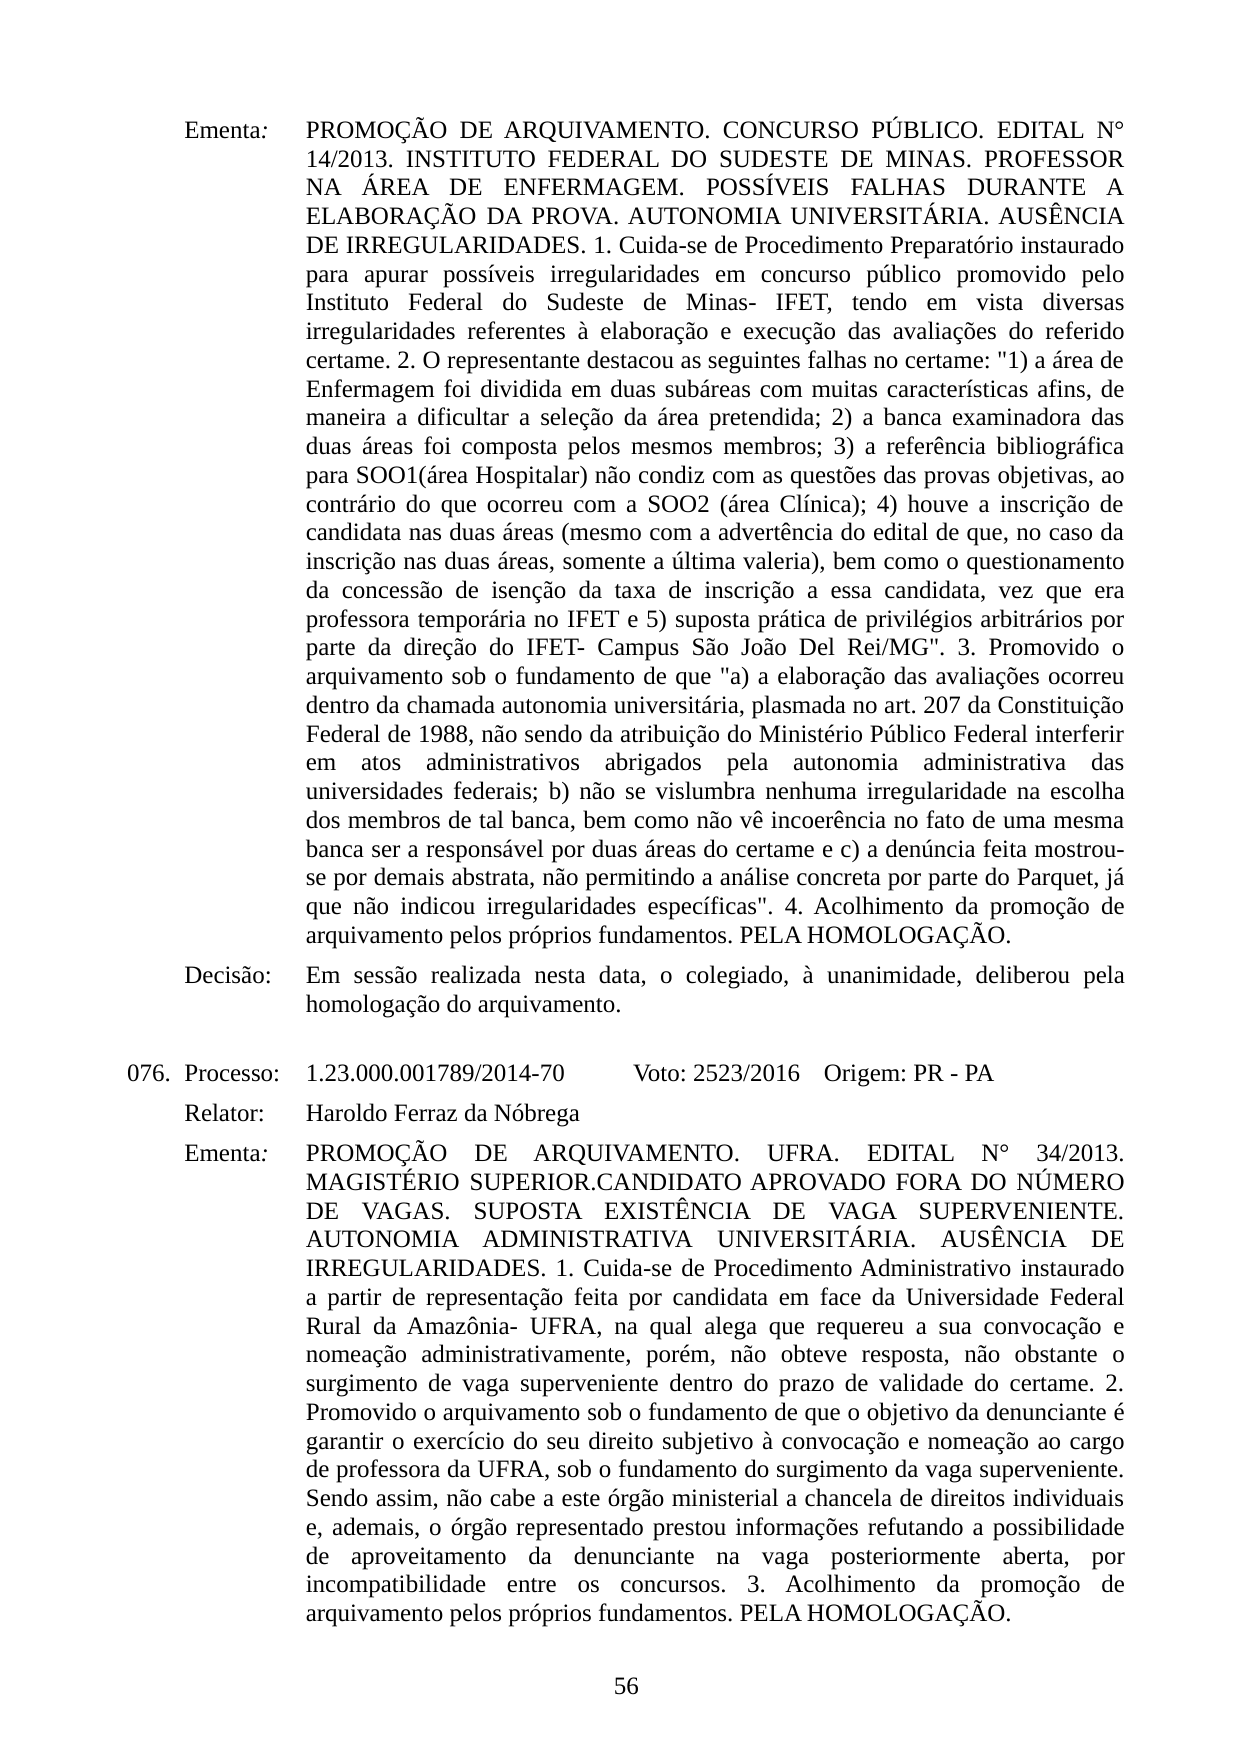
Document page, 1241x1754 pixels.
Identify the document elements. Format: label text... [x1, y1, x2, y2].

table_cell Relator: [178, 1093, 300, 1133]
table_cell PROMOÇÃO DE ARQUIVAMENTO. CONCURSO PÚBLICO. EDITAL N° 14/2013. INSTITUTO FEDERAL DO SUDESTE DE MINAS. PROFESSOR NA ÁREA DE ENFERMAGEM. POSSÍVEIS FALHAS DURANTE A ELABORAÇÃO DA PROVA. AUTONOMIA UNIVERSITÁRIA. AUSÊNCIA DE IRREGULARIDADES. 1. Cuida-se de Procedimento Preparatório instaurado para apurar possíveis irregularidades em concurso público promovido pelo Instituto Federal do Sudeste de Minas- IFET, tendo em vista diversas irregularidades referentes à elaboração e execução das avaliações do referido certame. 2. O representante destacou as seguintes falhas no certame: "1) a área de Enfermagem foi dividida em duas subáreas com muitas características afins, de maneira a dificultar a seleção da área pretendida; 2) a banca examinadora das duas áreas foi composta pelos mesmos membros; 3) a referência bibliográfica para SOO1(área Hospitalar) não condiz com as questões das provas objetivas, ao contrário do que ocorreu com a SOO2 (área Clínica); 4) houve a inscrição de candidata nas duas áreas (mesmo com a advertência do edital de que, no caso da inscrição nas duas áreas, somente a última valeria), bem como o questionamento da concessão de isenção da taxa de inscrição a essa candidata, vez que era professora temporária no IFET e 5) suposta prática de privilégios arbitrários por parte da direção do IFET- Campus São João Del Rei/MG". 3. Promovido o arquivamento sob o fundamento de que "a) a elaboração das avaliações ocorreu dentro da chamada autonomia universitária, plasmada no art. 207 da Constituição Federal de 1988, não sendo da atribuição do Ministério Público Federal interferir em atos administrativos abrigados pela autonomia administrativa das universidades federais; b) não se vislumbra nenhuma irregularidade na escolha dos membros de tal banca, bem como não vê incoerência no fato de uma mesma banca ser a responsável por duas áreas do certame e c) a denúncia feita mostrou-se por demais abstrata, não permitindo a análise concreta por parte do Parquet, já que não indicou irregularidades específicas". 4. Acolhimento da promoção de arquivamento pelos próprios fundamentos. PELA HOMOLOGAÇÃO. [300, 109, 1131, 954]
table_cell Em sessão realizada nesta data, o colegiado, à unanimidade, deliberou pela homologação do arquivamento. [300, 955, 1131, 1023]
table_header Origem: PR - PA [818, 1052, 1131, 1092]
table_cell Ementa: [178, 1133, 300, 1633]
table_cell [121, 955, 178, 1023]
table_cell Haroldo Ferraz da Nóbrega [300, 1093, 1131, 1133]
table_cell Decisão: [178, 955, 300, 1023]
table_cell [121, 1133, 178, 1633]
table_cell [121, 109, 178, 954]
table_cell [121, 1093, 178, 1133]
table_cell PROMOÇÃO DE ARQUIVAMENTO. UFRA. EDITAL N° 34/2013. MAGISTÉRIO SUPERIOR.CANDIDATO APROVADO FORA DO NÚMERO DE VAGAS. SUPOSTA EXISTÊNCIA DE VAGA SUPERVENIENTE. AUTONOMIA ADMINISTRATIVA UNIVERSITÁRIA. AUSÊNCIA DE IRREGULARIDADES. 1. Cuida-se de Procedimento Administrativo instaurado a partir de representação feita por candidata em face da Universidade Federal Rural da Amazônia- UFRA, na qual alega que requereu a sua convocação e nomeação administrativamente, porém, não obteve resposta, não obstante o surgimento de vaga superveniente dentro do prazo de validade do certame. 2. Promovido o arquivamento sob o fundamento de que o objetivo da denunciante é garantir o exercício do seu direito subjetivo à convocação e nomeação ao cargo de professora da UFRA, sob o fundamento do surgimento da vaga superveniente. Sendo assim, não cabe a este órgão ministerial a chancela de direitos individuais e, ademais, o órgão representado prestou informações refutando a possibilidade de aproveitamento da denunciante na vaga posteriormente aberta, por incompatibilidade entre os concursos. 3. Acolhimento da promoção de arquivamento pelos próprios fundamentos. PELA HOMOLOGAÇÃO. [300, 1133, 1131, 1633]
table_header 076. [121, 1052, 178, 1092]
table_cell Ementa: [178, 109, 300, 954]
table_header Processo: [178, 1052, 300, 1092]
table_header Voto: 2523/2016 [627, 1052, 818, 1092]
table_header 1.23.000.001789/2014-70 [300, 1052, 627, 1092]
